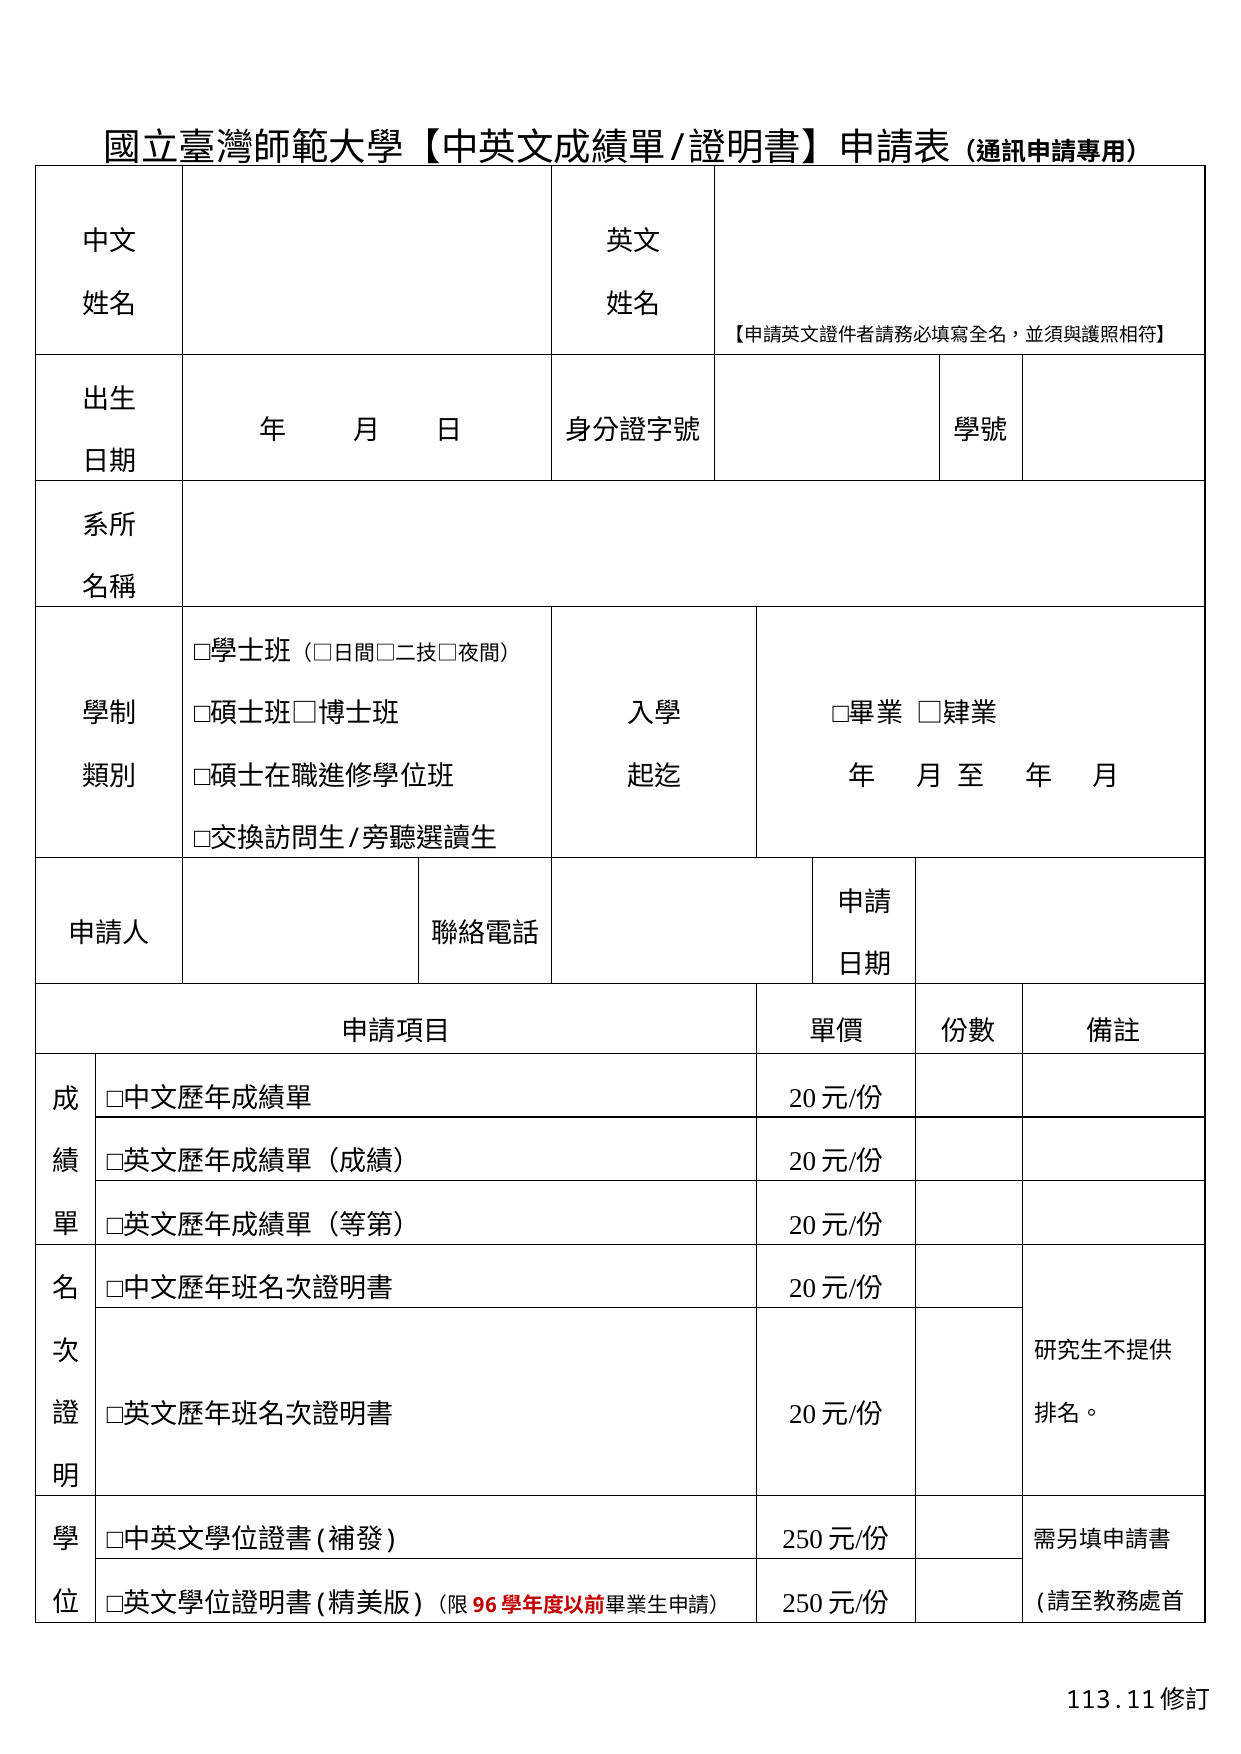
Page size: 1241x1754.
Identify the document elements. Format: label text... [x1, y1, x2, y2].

table_cell 年 月 日 [183, 355, 551, 480]
table_cell [916, 1245, 1022, 1307]
table_cell 入學 起迄 [552, 607, 756, 857]
table_cell □英文學位證明書(精美版)（限96學年度以前畢業生申請） [96, 1559, 756, 1622]
table_header [183, 166, 551, 354]
table_cell [916, 858, 1204, 983]
table_cell 成績單 [36, 1054, 95, 1243]
table_cell 申請日期 [813, 858, 915, 983]
table_cell [1023, 1054, 1204, 1116]
table_cell 20元/份 [757, 1118, 915, 1180]
table_cell □中文歷年成績單 [96, 1054, 756, 1116]
table_cell 學號 [940, 355, 1022, 480]
table_cell 20元/份 [757, 1054, 915, 1116]
table_cell [183, 858, 418, 983]
table_cell 250元/份 [757, 1496, 915, 1558]
table_cell 學制 類別 [36, 607, 182, 857]
table_cell [552, 858, 812, 983]
table_cell [916, 1054, 1022, 1116]
table_cell □中英文學位證書(補發) [96, 1496, 756, 1558]
table_cell 20元/份 [757, 1245, 915, 1307]
table_cell [916, 1308, 1022, 1494]
table_header 中文 姓名 [36, 166, 182, 354]
table_cell 研究生不提供排名。 [1023, 1245, 1204, 1494]
table_cell 20元/份 [757, 1181, 915, 1243]
table_cell 申請項目 [36, 984, 756, 1053]
table_cell □英文歷年成績單（等第） [96, 1181, 756, 1243]
table_cell [916, 1118, 1022, 1180]
table_cell □英文歷年班名次證明書 [96, 1308, 756, 1494]
table_cell [715, 355, 939, 480]
table_cell □畢業 □肄業 年 月 至 年 月 [757, 607, 1204, 857]
table_cell 學位 [36, 1496, 95, 1622]
table_cell 20元/份 [757, 1308, 915, 1494]
table_cell 名次證明 [36, 1245, 95, 1494]
table_header 英文 姓名 [552, 166, 714, 354]
table_cell □英文歷年成績單（成績） [96, 1118, 756, 1180]
table_cell [1023, 1118, 1204, 1180]
table_cell 申請人 [36, 858, 182, 983]
table_cell [1023, 1181, 1204, 1243]
table_cell □中文歷年班名次證明書 [96, 1245, 756, 1307]
table_cell [916, 1496, 1022, 1558]
table_cell [916, 1559, 1022, 1622]
table_cell 單價 [757, 984, 915, 1053]
table_cell 250元/份 [757, 1559, 915, 1622]
table_cell □學士班（□日間□二技□夜間） □碩士班□博士班 □碩士在職進修學位班 □交換訪問生/旁聽選讀生 [183, 607, 551, 857]
table_cell 身分證字號 [552, 355, 714, 480]
table_cell 需另填申請書(請至教務處首頁表格下載處下載)，並檢附身分證正反面影本一份 [1023, 1496, 1204, 1622]
table_cell 出生 日期 [36, 355, 182, 480]
table_cell 聯絡電話 [419, 858, 551, 983]
table_cell 備註 [1023, 984, 1204, 1053]
text 國立臺灣師範大學【中英文成績單/證明書】申請表（通訊申請專用） [103, 103, 1167, 165]
table_header 【申請英文證件者請務必填寫全名，並須與護照相符】 [715, 166, 1204, 354]
table_cell [183, 481, 1204, 606]
table_cell [1023, 355, 1204, 480]
table_cell 系所 名稱 [36, 481, 182, 606]
table_cell 份數 [916, 984, 1022, 1053]
table_cell [916, 1181, 1022, 1243]
